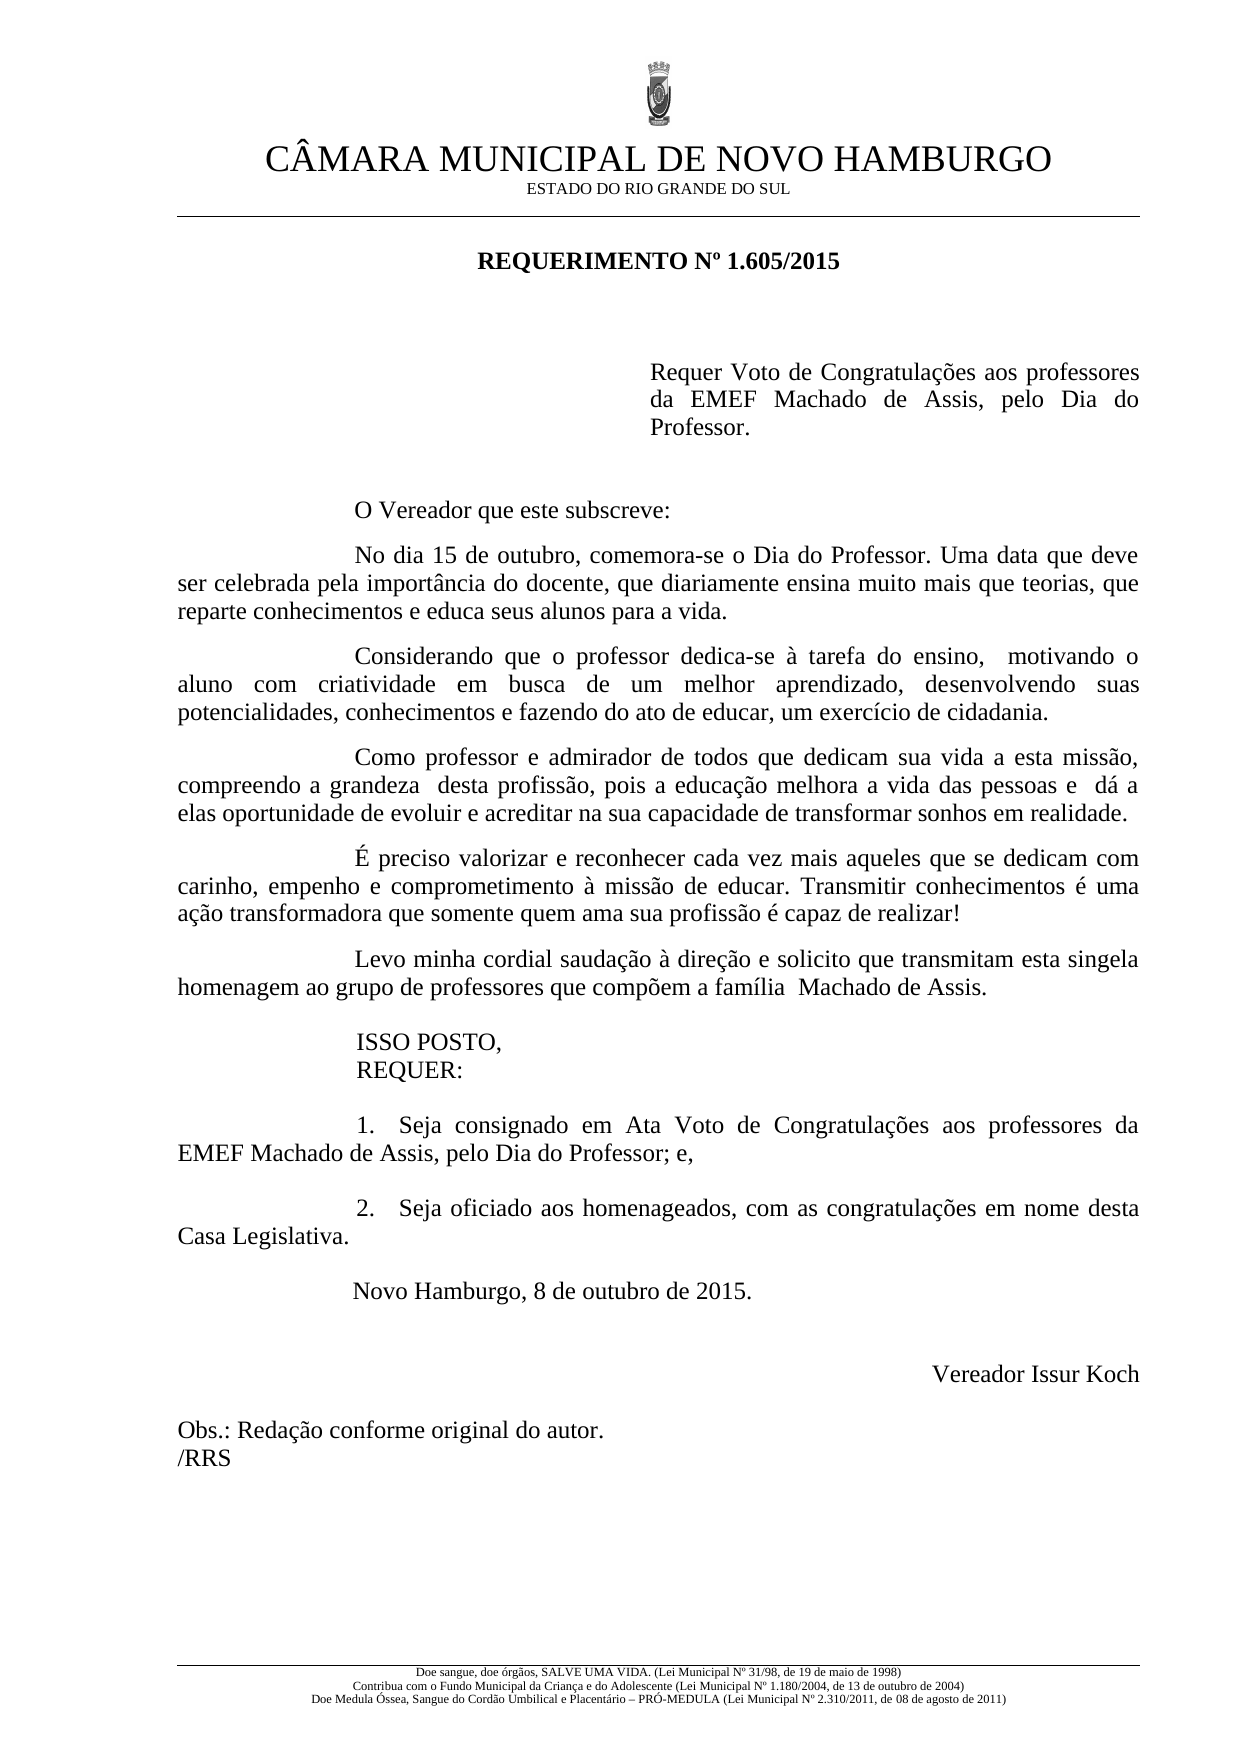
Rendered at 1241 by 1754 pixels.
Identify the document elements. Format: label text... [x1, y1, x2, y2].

list Novo Hamburgo, 8 de outubro de 2015. [177, 1277, 1140, 1305]
text No dia 15 de outubro, comemora-se o Dia do Professor. Uma data que deve ser celebrada pela importância do docente, que diariamente ensina muito mais que teorias, que reparte conhecimentos e educa seus alunos para a vida. [177, 542, 1140, 625]
text REQUER: [177, 1056, 1140, 1083]
text O Vereador que este subscreve: [177, 496, 1140, 524]
text É preciso valorizar e reconhecer cada vez mais aqueles que se dedicam com carinho, empenho e comprometimento à missão de educar. Transmitir conhecimentos é uma ação transformadora que somente quem ama sua profissão é capaz de realizar! [177, 844, 1140, 927]
list Seja oficiado aos homenageados, com as congratulações em nome desta Casa Legislativa. [177, 1194, 1140, 1250]
text Obs.: Redação conforme original do autor. [177, 1416, 1140, 1444]
text Considerando que o professor dedica-se à tarefa do ensino, motivando o aluno com criatividade em busca de um melhor aprendizado, desenvolvendo suas potencialidades, conhecimentos e fazendo do ato de educar, um exercício de cidadania. [177, 642, 1140, 726]
text /RRS [177, 1444, 1140, 1471]
text ISSO POSTO, [177, 1028, 1140, 1056]
text Como professor e admirador de todos que dedicam sua vida a esta missão, compreendo a grandeza desta profissão, pois a educação melhora a vida das pessoas e dá a elas oportunidade de evoluir e acreditar na sua capacidade de transformar sonhos em realidade. [177, 743, 1140, 826]
text REQUERIMENTO Nº 1.605/2015 [177, 247, 1140, 274]
text Levo minha cordial saudação à direção e solicito que transmitam esta singela homenagem ao grupo de professores que compõem a família Machado de Assis. [177, 945, 1140, 1000]
list Seja consignado em Ata Voto de Congratulações aos professores da EMEF Machado de Assis, pelo Dia do Professor; e, [177, 1111, 1140, 1167]
text Vereador Issur Koch [177, 1361, 1140, 1388]
text Requer Voto de Congratulações aos professores da EMEF Machado de Assis, pelo Dia do Professor. [650, 358, 1140, 441]
